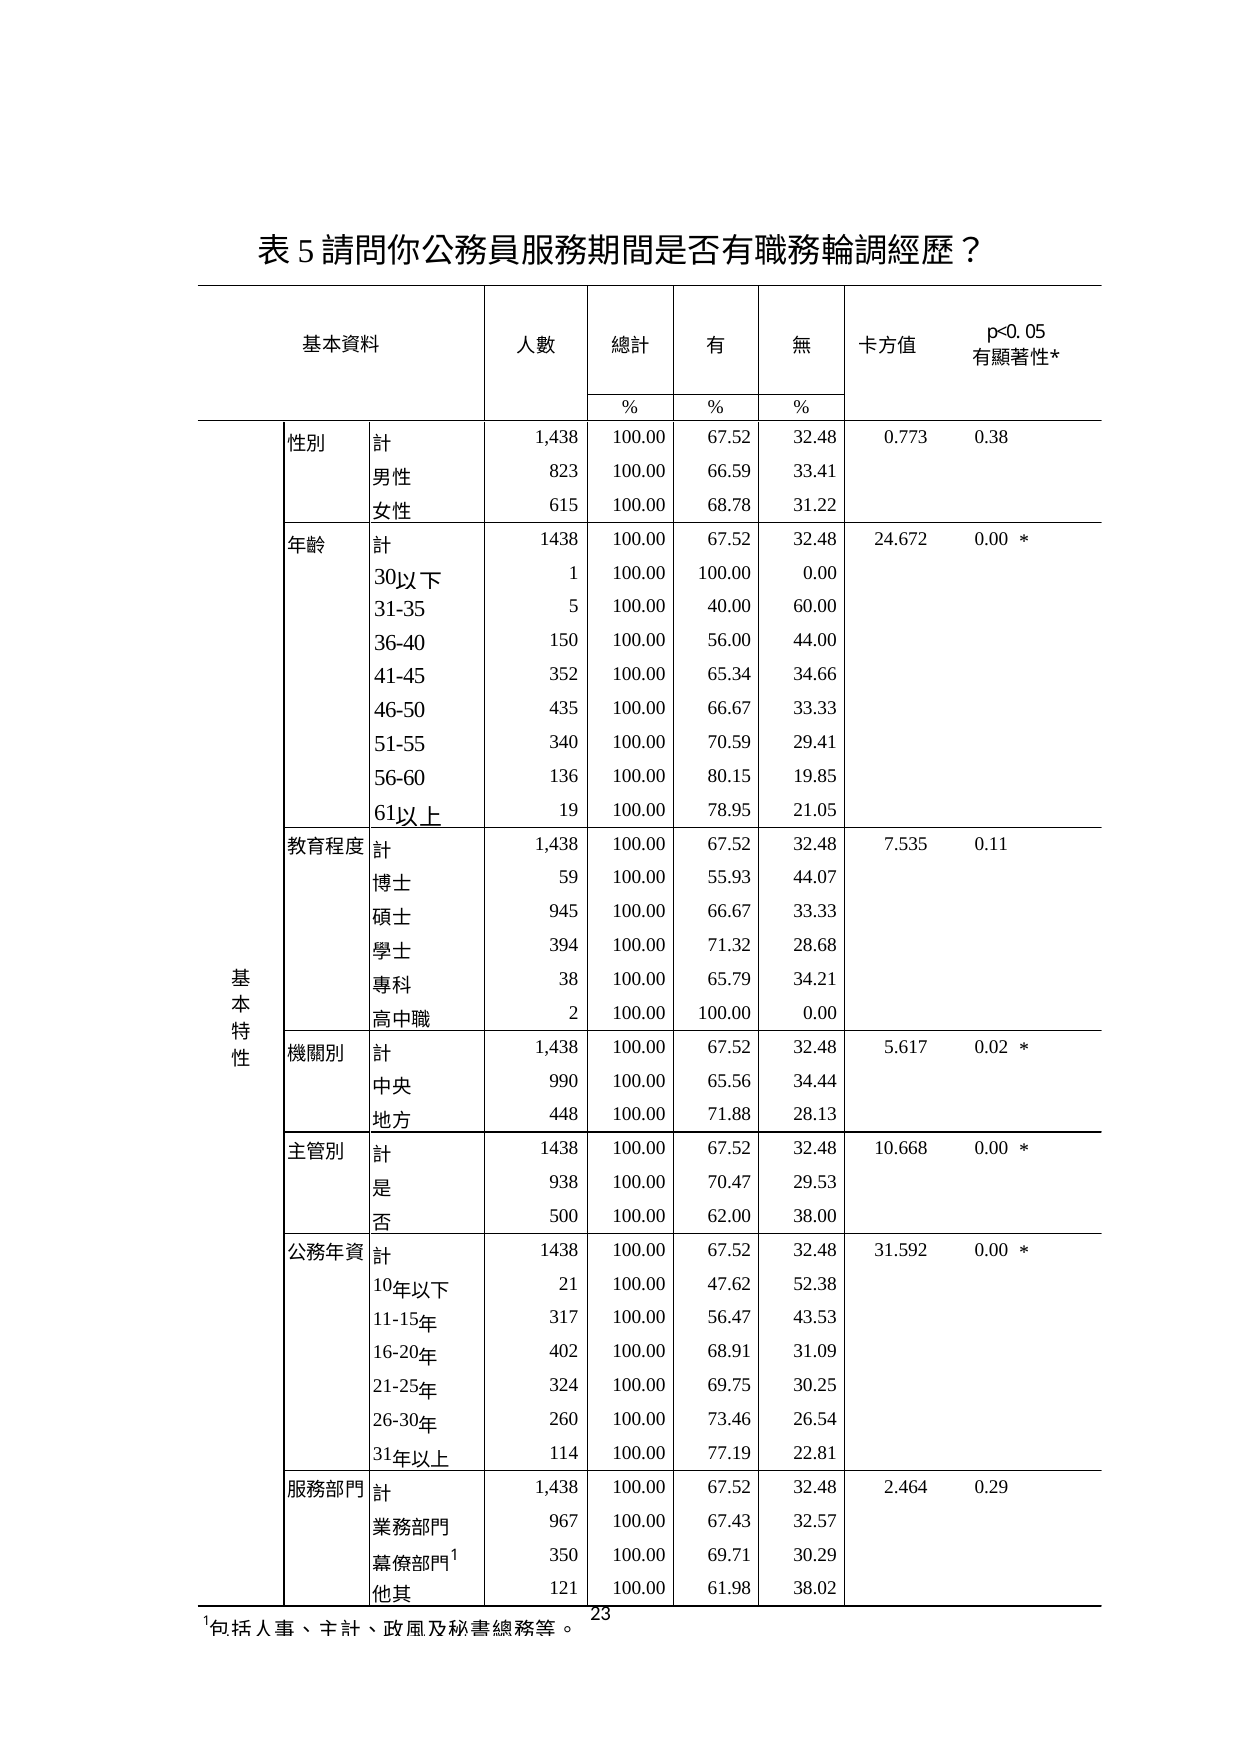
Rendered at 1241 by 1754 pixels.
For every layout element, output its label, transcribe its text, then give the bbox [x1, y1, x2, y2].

text 表5請問你公務員服務期間是否有職務輪調經歷？ [192, 221, 1053, 273]
